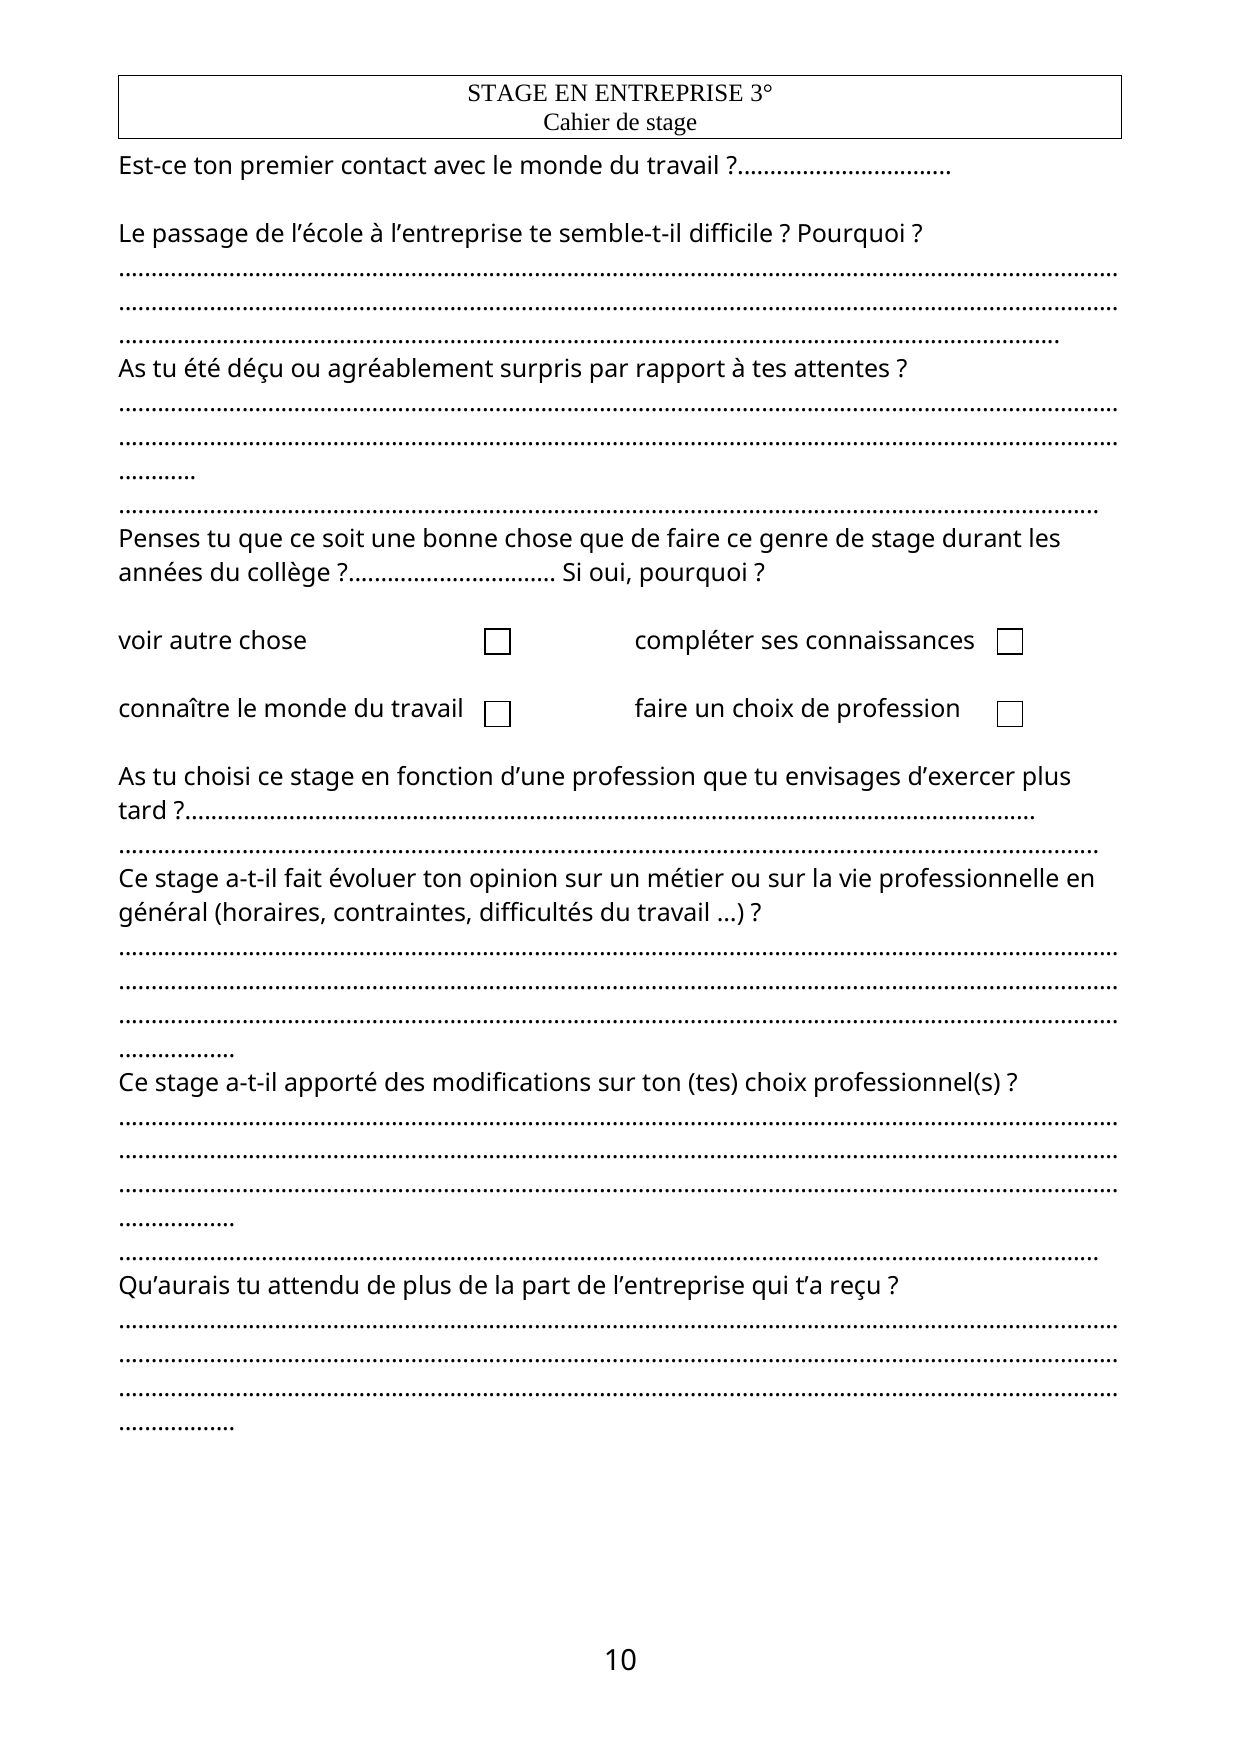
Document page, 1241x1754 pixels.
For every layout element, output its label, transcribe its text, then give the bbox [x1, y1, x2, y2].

text ................................................................................................................................................................................................................................................................................................................................................................................................................................................................................................ [118, 1302, 1122, 1438]
text ....................................................................................................................................................... [118, 827, 1122, 861]
text Le passage de l’école à l’entreprise te semble-t-il difficile ? Pourquoi ? [118, 216, 1122, 249]
text ..................................................................................................................................................................................................................................................................................................................................................................................................................................................................... [118, 249, 1122, 351]
text voir autre chose compléter ses connaissances [118, 623, 1122, 657]
text As tu été déçu ou agréablement surpris par rapport à tes attentes ? [118, 351, 1122, 385]
text Ce stage a-t-il fait évoluer ton opinion sur un métier ou sur la vie professionnelle en général (horaires, contraintes, difficultés du travail …) ? [118, 861, 1122, 929]
text ....................................................................................................................................................... [118, 487, 1122, 521]
text ................................................................................................................................................................................................................................................................................................................................................................................................................................................................................................ [118, 1098, 1122, 1234]
text ................................................................................................................................................................................................................................................................................................................................................................................................................................................................................................ [118, 929, 1122, 1064]
text Qu’aurais tu attendu de plus de la part de l’entreprise qui t’a reçu ? [118, 1268, 1122, 1302]
text Est-ce ton premier contact avec le monde du travail ?................................. [118, 148, 1122, 182]
text ................................................................................................................................................................................................................................................................................................................................ [118, 385, 1122, 487]
text As tu choisi ce stage en fonction d’une profession que tu envisages d’exercer plus tard ?................................................................................................................................... [118, 759, 1122, 827]
text ....................................................................................................................................................... [118, 1234, 1122, 1268]
text Penses tu que ce soit une bonne chose que de faire ce genre de stage durant les années du collège ?................................ Si oui, pourquoi ? [118, 521, 1122, 589]
text connaître le monde du travail faire un choix de profession [118, 691, 1122, 725]
text Ce stage a-t-il apporté des modifications sur ton (tes) choix professionnel(s) ? [118, 1064, 1122, 1098]
